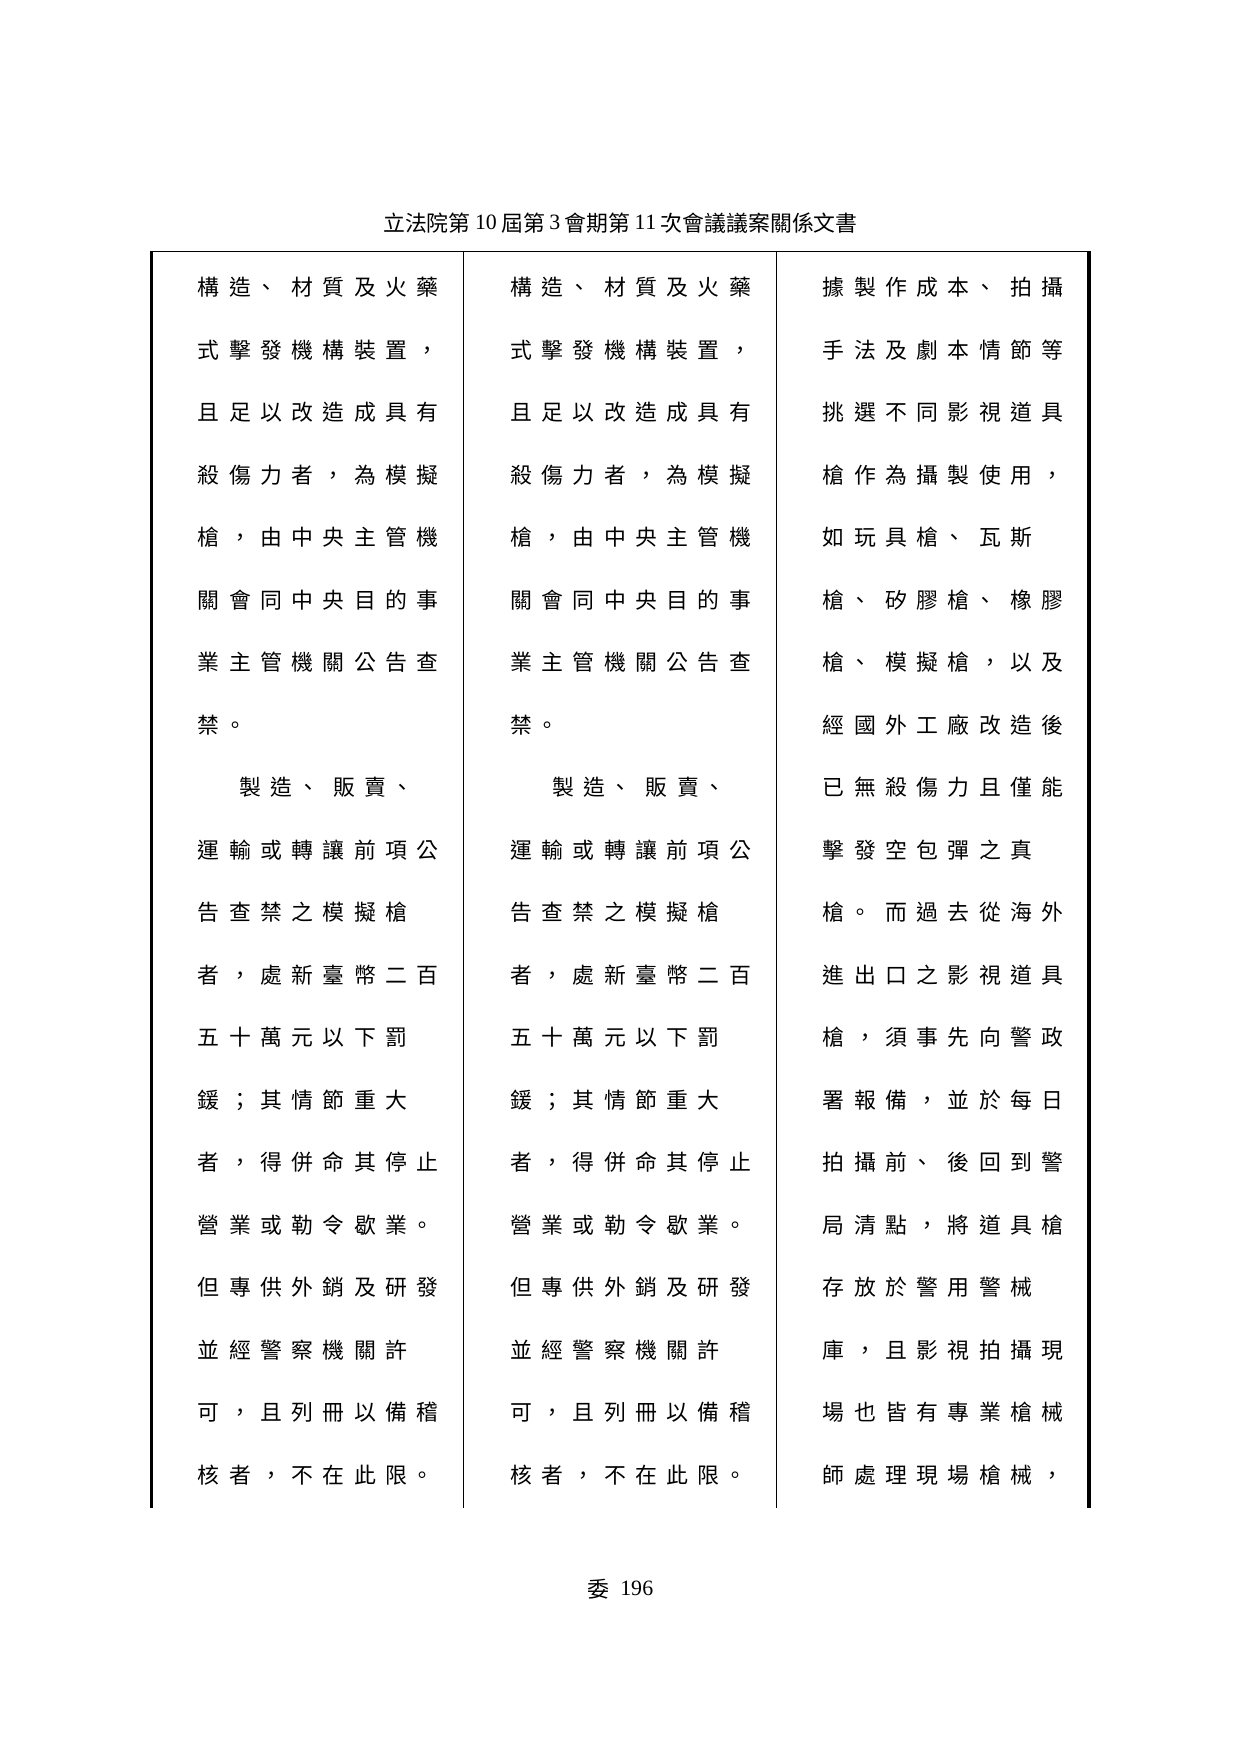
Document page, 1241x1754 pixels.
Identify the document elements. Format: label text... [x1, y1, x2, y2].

table_cell 構造、材質及火藥式擊發機構裝置，且足以改造成具有殺傷力者，為模擬槍，由中央主管機關會同中央目的事業主管機關公告查禁。 製造、販賣、運輸或轉讓前項公告查禁之模擬槍者，處新臺幣二百五十萬元以下罰鍰；其情節重大者，得併命其停止營業或勒令歇業。但專供外銷及研發並經警察機關許可，且列冊以備稽核者，不在此限。 [153, 252, 463, 1508]
table_cell 據製作成本、拍攝手法及劇本情節等挑選不同影視道具槍作為攝製使用，如玩具槍、瓦斯槍、矽膠槍、橡膠槍、模擬槍，以及經國外工廠改造後已無殺傷力且僅能擊發空包彈之真槍。而過去從海外進出口之影視道具槍，須事先向警政署報備，並於每日拍攝前、後回到警局清點，將道具槍存放於警用警械庫，且影視拍攝現場也皆有專業槍械師處理現場槍械， [777, 252, 1087, 1508]
table_cell 構造、材質及火藥式擊發機構裝置，且足以改造成具有殺傷力者，為模擬槍，由中央主管機關會同中央目的事業主管機關公告查禁。 製造、販賣、運輸或轉讓前項公告查禁之模擬槍者，處新臺幣二百五十萬元以下罰鍰；其情節重大者，得併命其停止營業或勒令歇業。但專供外銷及研發並經警察機關許可，且列冊以備稽核者，不在此限。 [464, 252, 776, 1508]
